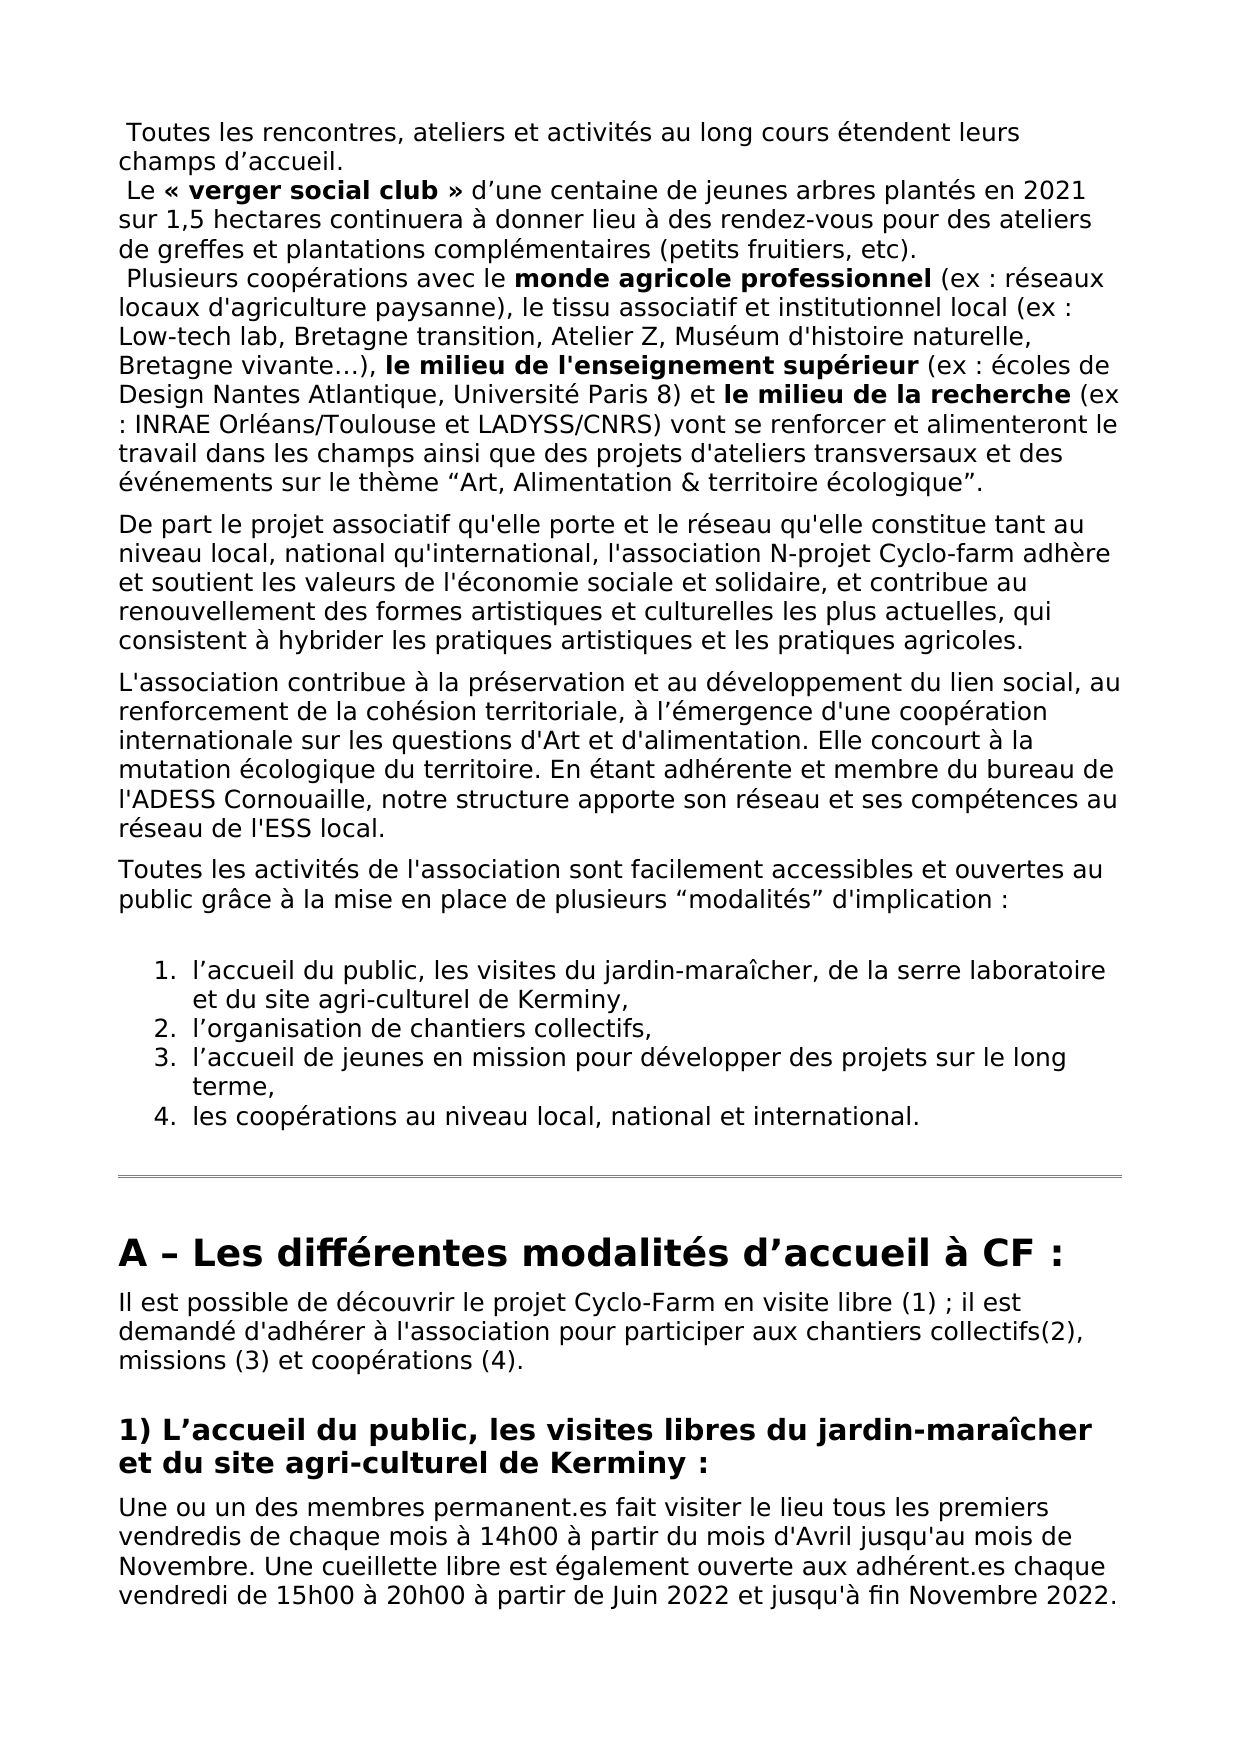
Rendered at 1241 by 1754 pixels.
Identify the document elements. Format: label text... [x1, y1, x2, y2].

list l’organisation de chantiers collectifs, [177, 1014, 1122, 1043]
subtitle 1) L’accueil du public, les visites libres du jardin-maraîcher et du site agri-culturel de Kerminy : [118, 1413, 1122, 1481]
text Il est possible de découvrir le projet Cyclo-Farm en visite libre (1) ; il est demandé d'adhérer à l'association pour participer aux chantiers collectifs(2), missions (3) et coopérations (4). [118, 1288, 1122, 1375]
text De part le projet associatif qu'elle porte et le réseau qu'elle constitue tant au niveau local, national qu'international, l'association N-projet Cyclo-farm adhère et soutient les valeurs de l'économie sociale et solidaire, et contribue au renouvellement des formes artistiques et culturelles les plus actuelles, qui consistent à hybrider les pratiques artistiques et les pratiques agricoles. [118, 510, 1122, 656]
list l’accueil du public, les visites du jardin-maraîcher, de la serre laboratoire et du site agri-culturel de Kerminy, [177, 956, 1122, 1014]
list l’accueil de jeunes en mission pour développer des projets sur le long terme, [177, 1043, 1122, 1102]
text L'association contribue à la préservation et au développement du lien social, au renforcement de la cohésion territoriale, à l’émergence d'une coopération internationale sur les questions d'Art et d'alimentation. Elle concourt à la mutation écologique du territoire. En étant adhérente et membre du bureau de l'ADESS Cornouaille, notre structure apporte son réseau et ses compétences au réseau de l'ESS local. [118, 668, 1122, 843]
text Une ou un des membres permanent.es fait visiter le lieu tous les premiers vendredis de chaque mois à 14h00 à partir du mois d'Avril jusqu'au mois de Novembre. Une cueillette libre est également ouverte aux adhérent.es chaque vendredi de 15h00 à 20h00 à partir de Juin 2022 et jusqu'à fin Novembre 2022. [118, 1493, 1122, 1610]
text Toutes les rencontres, ateliers et activités au long cours étendent leurs champs d’accueil. Le « verger social club » d’une centaine de jeunes arbres plantés en 2021 sur 1,5 hectares continuera à donner lieu à des rendez-vous pour des ateliers de greffes et plantations complémentaires (petits fruitiers, etc). Plusieurs coopérations avec le monde agricole professionnel (ex : réseaux locaux d'agriculture paysanne), le tissu associatif et institutionnel local (ex : Low-tech lab, Bretagne transition, Atelier Z, Muséum d'histoire naturelle, Bretagne vivante…), le milieu de l'enseignement supérieur (ex : écoles de Design Nantes Atlantique, Université Paris 8) et le milieu de la recherche (ex : INRAE Orléans/Toulouse et LADYSS/CNRS) vont se renforcer et alimenteront le travail dans les champs ainsi que des projets d'ateliers transversaux et des événements sur le thème “Art, Alimentation & territoire écologique”. [118, 118, 1122, 497]
text Toutes les activités de l'association sont facilement accessibles et ouvertes au public grâce à la mise en place de plusieurs “modalités” d'implication : [118, 856, 1122, 914]
list les coopérations au niveau local, national et international. [177, 1102, 1122, 1131]
subtitle A – Les différentes modalités d’accueil à CF : [118, 1232, 1122, 1275]
